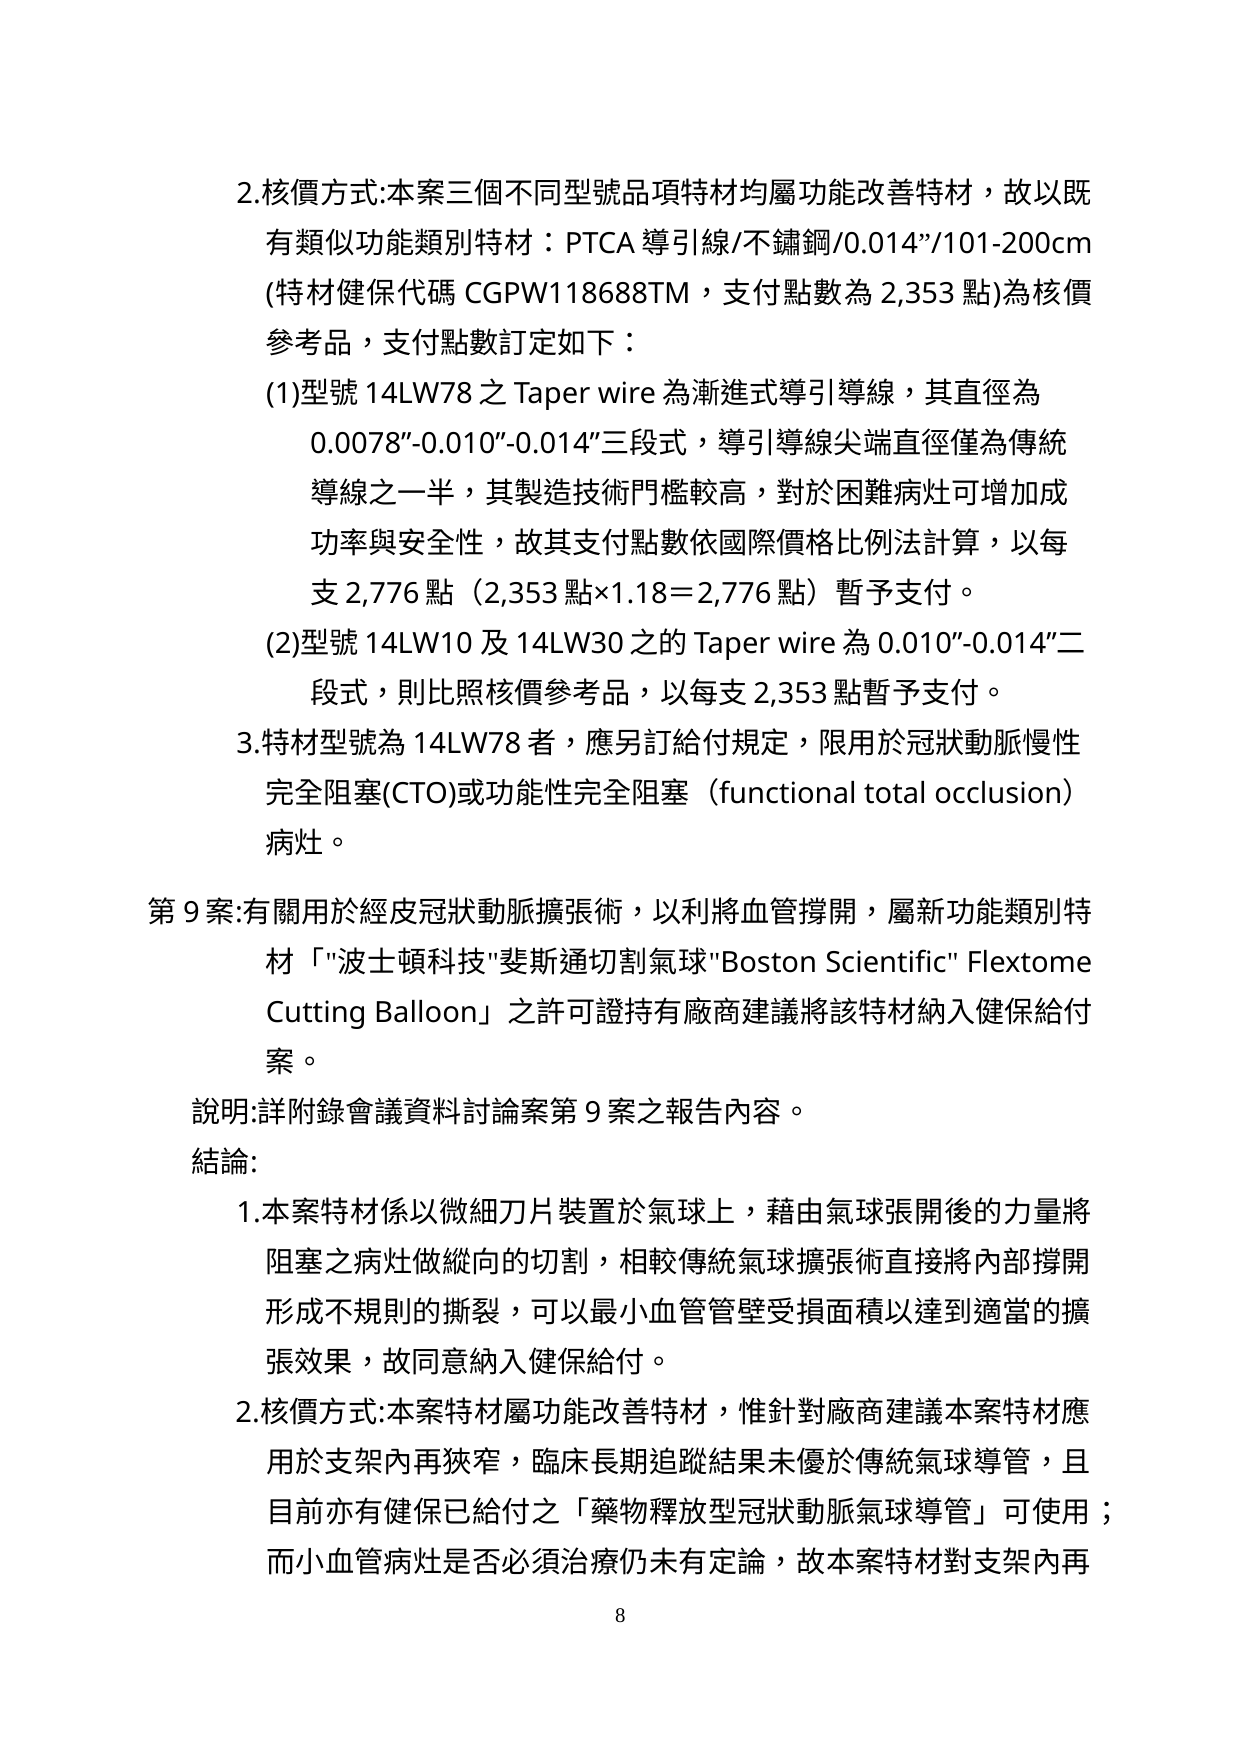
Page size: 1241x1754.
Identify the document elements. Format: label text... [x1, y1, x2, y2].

text 結論: [148, 1132, 1092, 1182]
text 2.核價方式:本案特材屬功能改善特材，惟針對廠商建議本案特材應用於支架內再狹窄，臨床長期追蹤結果未優於傳統氣球導管，且目前亦有健保已給付之「藥物釋放型冠狀動脈氣球導管」可使用；而小血管病灶是否必須治療仍未有定論，故本案特材對支架內再狹窄雖有其療效，但考量臨床已有其他有效治療方式，同意比照健保已給付之冠狀動脈氣球擴張導管，如特材健保代碼CBP0103012UZ之支付點數每組6,843點暫予支付，以提供臨床醫師另一種治療選擇。 [235, 1382, 1092, 1582]
text 1.本案特材係以微細刀片裝置於氣球上，藉由氣球張開後的力量將阻塞之病灶做縱向的切割，相較傳統氣球擴張術直接將內部撐開形成不規則的撕裂，可以最小血管管壁受損面積以達到適當的擴張效果，故同意納入健保給付。 [236, 1182, 1092, 1382]
text (2)型號14LW10 及14LW30之的Taper wire為0.010”-0.014”二段式，則比照核價參考品，以每支2,353點暫予支付。 [266, 613, 1092, 713]
text (1)型號14LW78之Taper wire為漸進式導引導線，其直徑為0.0078”-0.010”-0.014”三段式，導引導線尖端直徑僅為傳統導線之一半，其製造技術門檻較高，對於困難病灶可增加成功率與安全性，故其支付點數依國際價格比例法計算，以每支2,776點（2,353點×1.18＝2,776點）暫予支付。 [266, 363, 1092, 613]
text 第9案:有關用於經皮冠狀動脈擴張術，以利將血管撐開，屬新功能類別特材「"波士頓科技"斐斯通切割氣球"Boston Scientific" Flextome Cutting Balloon」之許可證持有廠商建議將該特材納入健保給付案。 [148, 882, 1092, 1082]
text 說明:詳附錄會議資料討論案第9案之報告內容。 [148, 1082, 1092, 1132]
text 3.特材型號為14LW78者，應另訂給付規定，限用於冠狀動脈慢性完全阻塞(CTO)或功能性完全阻塞（functional total occlusion）病灶。 [236, 713, 1092, 863]
text 2.核價方式:本案三個不同型號品項特材均屬功能改善特材，故以既有類似功能類別特材：PTCA導引線/不鏽鋼/0.014”/101-200cm (特材健保代碼CGPW118688TM，支付點數為2,353點)為核價參考品，支付點數訂定如下： [236, 163, 1092, 363]
